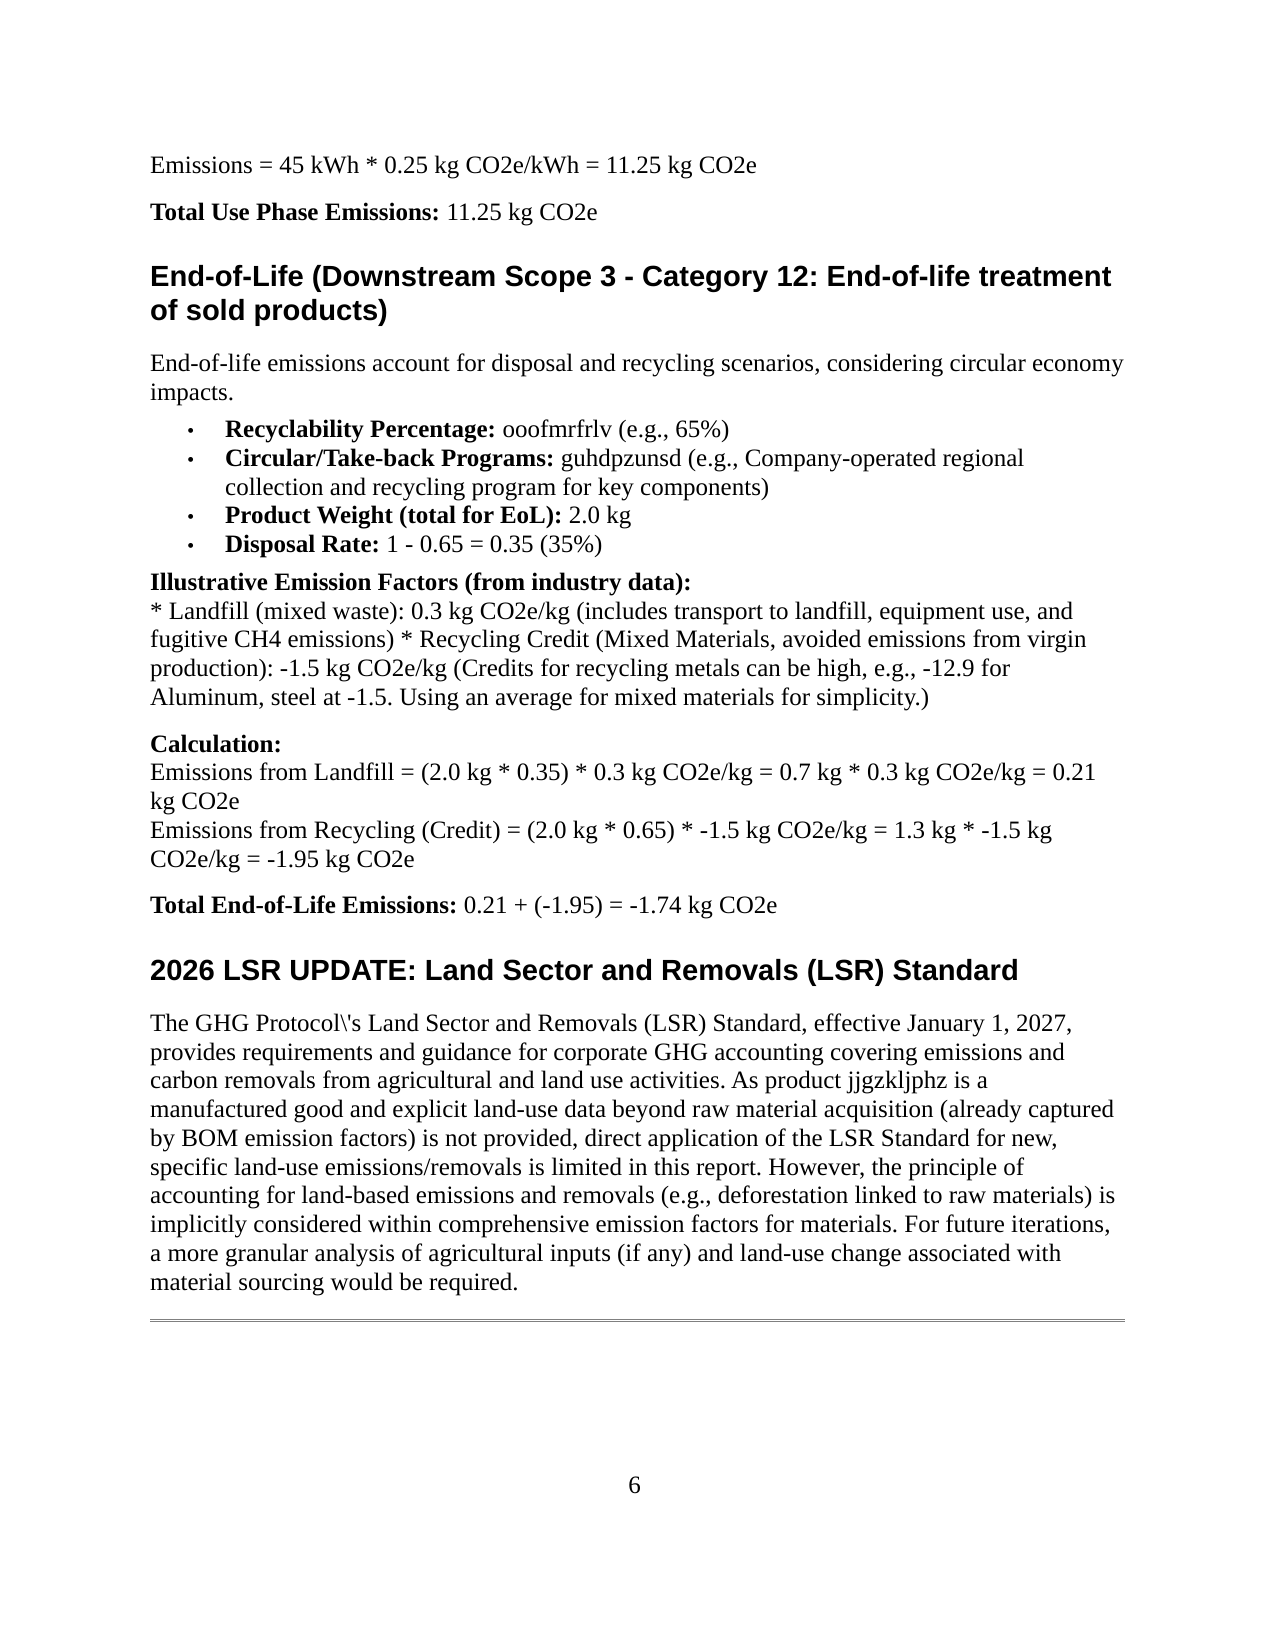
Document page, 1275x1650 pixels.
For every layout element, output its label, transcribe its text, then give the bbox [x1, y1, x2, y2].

text Total End-of-Life Emissions: 0.21 + (-1.95) = -1.74 kg CO2e [150, 890, 1125, 919]
text End-of-life emissions account for disposal and recycling scenarios, considering circular economy impacts. [150, 348, 1125, 405]
list Circular/Take-back Programs: guhdpzunsd (e.g., Company-operated regional collection and recycling program for key components) [187, 443, 1125, 501]
subtitle 2026 LSR UPDATE: Land Sector and Removals (LSR) Standard [150, 953, 1125, 987]
list Recyclability Percentage: ooofmrfrlv (e.g., 65%) [187, 414, 1125, 443]
list Product Weight (total for EoL): 2.0 kg [187, 501, 1125, 529]
text Calculation: Emissions from Landfill = (2.0 kg * 0.35) * 0.3 kg CO2e/kg = 0.7 kg * 0.3 kg CO2e/kg = 0.21 kg CO2e Emissions from Recycling (Credit) = (2.0 kg * 0.65) * -1.5 kg CO2e/kg = 1.3 kg * -1.5 kg CO2e/kg = -1.95 kg CO2e [150, 729, 1125, 872]
subtitle End-of-Life (Downstream Scope 3 - Category 12: End-of-life treatment of sold products) [150, 259, 1125, 326]
text The GHG Protocol\'s Land Sector and Removals (LSR) Standard, effective January 1, 2027, provides requirements and guidance for corporate GHG accounting covering emissions and carbon removals from agricultural and land use activities. As product jjgzkljphz is a manufactured good and explicit land-use data beyond raw material acquisition (already captured by BOM emission factors) is not provided, direct application of the LSR Standard for new, specific land-use emissions/removals is limited in this report. However, the principle of accounting for land-based emissions and removals (e.g., deforestation linked to raw materials) is implicitly considered within comprehensive emission factors for materials. For future iterations, a more granular analysis of agricultural inputs (if any) and land-use change associated with material sourcing would be required. [150, 1008, 1125, 1296]
text Total Use Phase Emissions: 11.25 kg CO2e [150, 197, 1125, 225]
list Disposal Rate: 1 - 0.65 = 0.35 (35%) [187, 529, 1125, 558]
text Emissions = 45 kWh * 0.25 kg CO2e/kWh = 11.25 kg CO2e [150, 150, 1125, 179]
text Illustrative Emission Factors (from industry data): * Landfill (mixed waste): 0.3 kg CO2e/kg (includes transport to landfill, equipment use, and fugitive CH4 emissions) * Recycling Credit (Mixed Materials, avoided emissions from virgin production): -1.5 kg CO2e/kg (Credits for recycling metals can be high, e.g., -12.9 for Aluminum, steel at -1.5. Using an average for mixed materials for simplicity.) [150, 567, 1125, 711]
